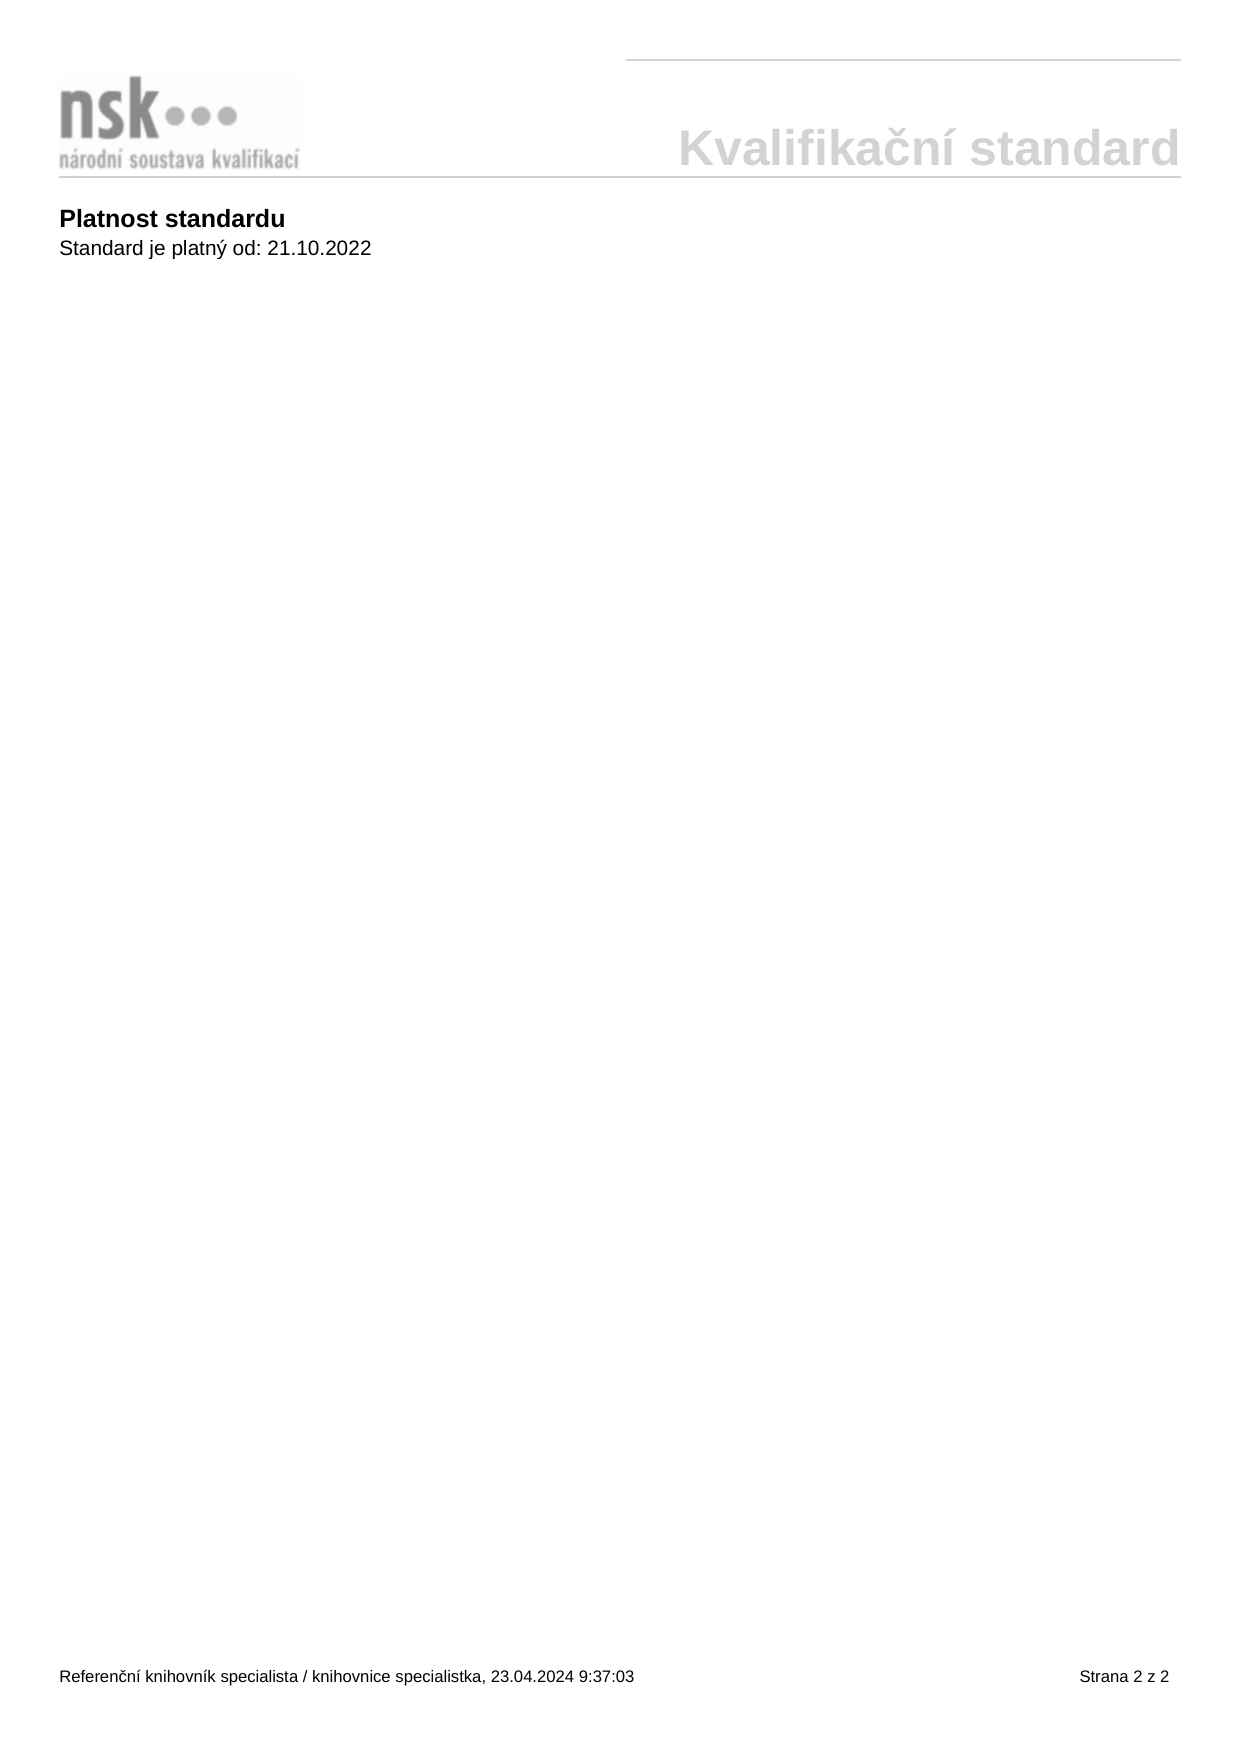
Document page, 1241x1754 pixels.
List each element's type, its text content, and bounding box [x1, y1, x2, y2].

table_cell [862, 559, 1093, 859]
table_cell [1093, 1409, 1169, 1658]
table_cell [626, 259, 862, 559]
table_cell [620, 859, 626, 1159]
table_cell [1093, 859, 1169, 1159]
table_cell [484, 259, 620, 559]
table_cell Platnost standardu [59, 200, 1181, 236]
table_cell [1169, 259, 1181, 559]
table_cell Kvalifikační standard [626, 61, 1181, 176]
table_cell [620, 259, 626, 559]
table_cell [620, 559, 626, 859]
table_cell [484, 171, 620, 176]
table_cell [620, 1159, 626, 1409]
table_cell [626, 1409, 862, 1658]
table_cell [862, 1409, 1093, 1658]
table_cell Strana 2 z 2 [862, 1658, 1169, 1694]
table_cell [862, 859, 1093, 1159]
table_cell [620, 1409, 626, 1658]
table_cell [1169, 1658, 1181, 1694]
table_cell [1169, 559, 1181, 859]
table_cell Standard je platný od: 21.10.2022 [59, 236, 1181, 259]
table_cell [59, 171, 483, 176]
table_cell [1169, 859, 1181, 1159]
table_cell [1169, 1409, 1181, 1658]
table_cell [484, 194, 620, 200]
table_cell [1093, 1159, 1169, 1409]
table_cell [59, 1159, 483, 1409]
table_cell [1093, 559, 1169, 859]
picture [58, 59, 621, 171]
table_cell [59, 559, 483, 859]
table_cell [862, 194, 1093, 200]
table_cell Referenční knihovník specialista / knihovnice specialistka, 23.04.2024 9:37:03 [59, 1658, 862, 1694]
table_cell [484, 559, 620, 859]
table_cell [59, 178, 1181, 194]
table_cell [59, 1409, 483, 1658]
table_cell [1093, 259, 1169, 559]
table_cell [484, 1409, 620, 1658]
table_cell [1169, 194, 1181, 200]
table_cell [484, 859, 620, 1159]
table_cell [59, 259, 483, 559]
table_cell [1169, 1159, 1181, 1409]
table_cell [862, 259, 1093, 559]
table_cell [59, 194, 483, 200]
table_cell [626, 559, 862, 859]
table_cell [862, 1159, 1093, 1409]
table_cell [1093, 194, 1169, 200]
table_cell [626, 194, 862, 200]
table_cell [621, 59, 626, 170]
table_cell [484, 1159, 620, 1409]
table_cell [59, 859, 483, 1159]
table_cell [626, 859, 862, 1159]
table_cell [626, 1159, 862, 1409]
